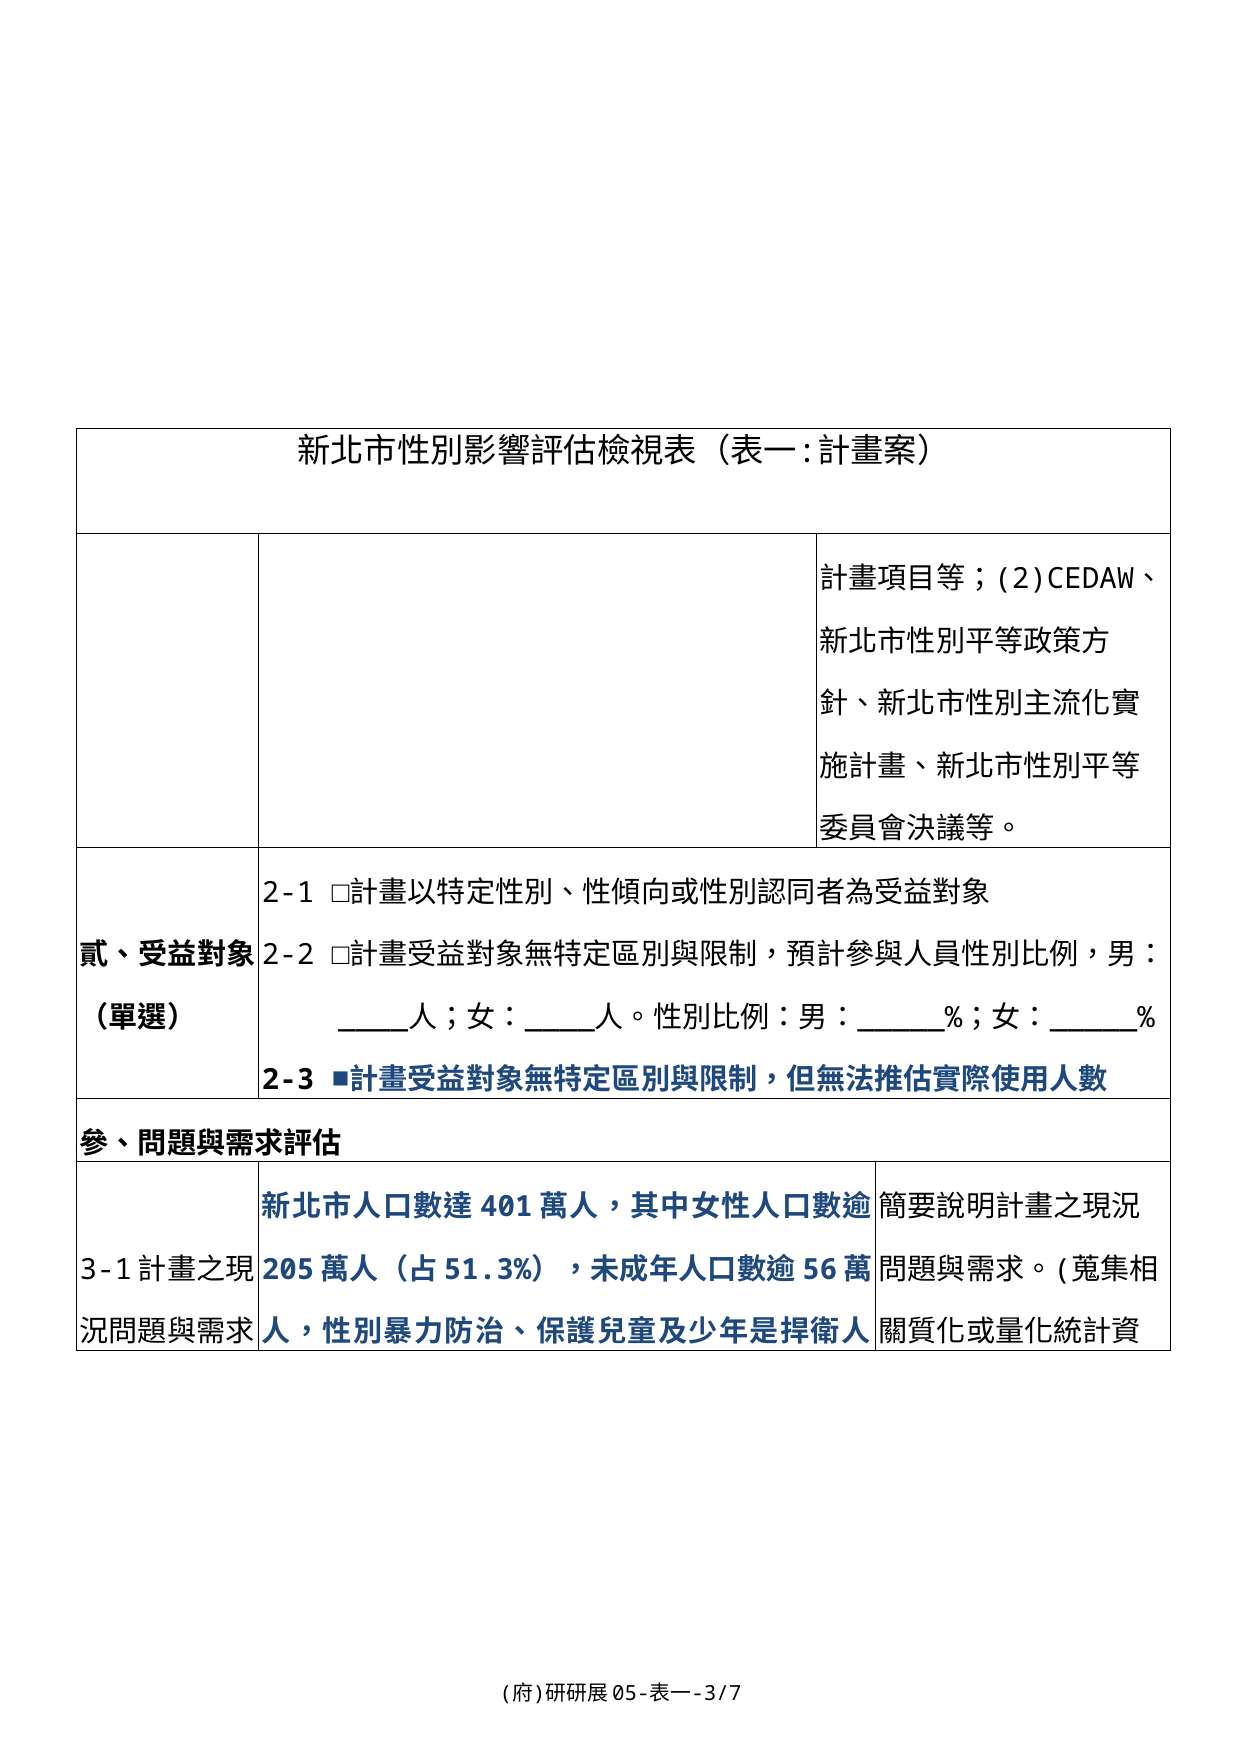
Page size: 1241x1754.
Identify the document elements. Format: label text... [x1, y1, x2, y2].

table_cell 3-1計畫之現況問題與需求 [77, 1162, 258, 1350]
table_cell 2-1 □計畫以特定性別、性傾向或性別認同者為受益對象 2-2 □計畫受益對象無特定區別與限制，預計參與人員性別比例，男：____人；女：____人。性別比例：男：_____%；女：_____% 2-3 ■計畫受益對象無特定區別與限制，但無法推估實際使用人數 [259, 848, 1170, 1098]
table_cell [259, 534, 816, 847]
table_cell [77, 534, 258, 847]
table_cell 計畫項目等；(2)CEDAW、 新北市性別平等政策方針、新北市性別主流化實施計畫、新北市性別平等委員會決議等。 [817, 534, 1170, 847]
table_cell 貳、受益對象（單選） [77, 848, 258, 1098]
table_cell 新北市人口數達401萬人，其中女性人口數逾205萬人（占51.3%），未成年人口數逾56萬人，性別暴力防治、保護兒童及少年是捍衛人 [259, 1162, 875, 1350]
table_header 新北市性別影響評估檢視表（表一:計畫案） [77, 429, 1170, 533]
table_cell 參、問題與需求評估 [77, 1099, 1170, 1161]
table_cell 簡要說明計畫之現況問題與需求。(蒐集相關質化或量化統計資 [876, 1162, 1170, 1350]
